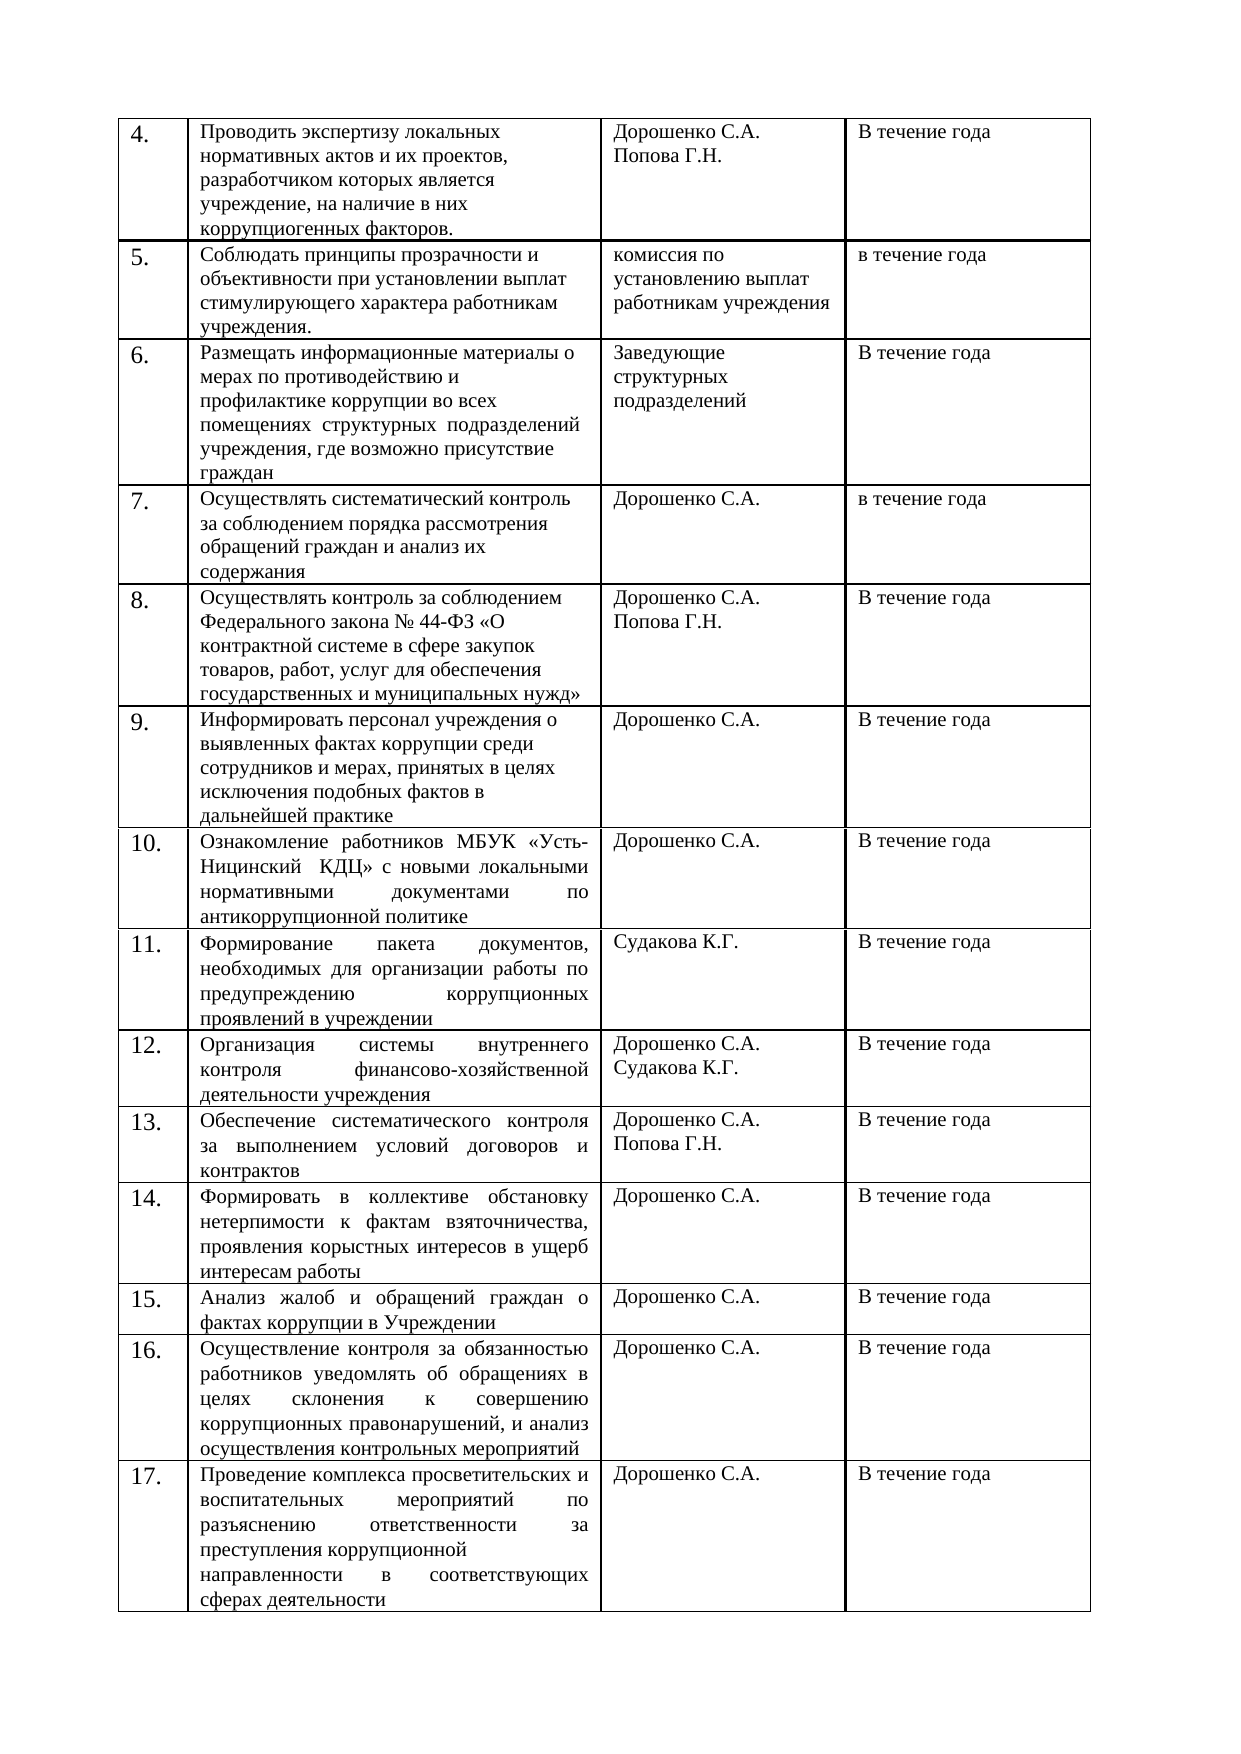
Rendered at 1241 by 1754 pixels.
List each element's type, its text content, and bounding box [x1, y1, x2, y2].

table_cell в течение года [847, 486, 1090, 583]
table_cell Дорошенко С.А. Попова Г.Н. [602, 119, 844, 239]
table_cell В течение года [847, 1107, 1090, 1182]
table_cell 16. [119, 1335, 187, 1460]
table_cell В течение года [847, 1335, 1090, 1460]
table_cell 7. [119, 486, 187, 583]
table_cell в течение года [847, 242, 1090, 338]
table_cell комиссия по установлению выплат работникам учреждения [602, 242, 844, 338]
table_cell Соблюдать принципы прозрачности и объективности при установлении выплат стимулирующего характера работникам учреждения. [189, 242, 600, 338]
table_cell Дорошенко С.А. [602, 829, 844, 928]
table_cell Дорошенко С.А. Попова Г.Н. [602, 585, 844, 705]
table_cell В течение года [847, 1461, 1090, 1611]
table_cell В течение года [847, 1183, 1090, 1283]
table_cell В течение года [847, 119, 1090, 239]
table_cell 8. [119, 585, 187, 705]
table_cell Формировать в коллективе обстановку нетерпимости к фактам взяточничества, проявления корыстных интересов в ущерб интересам работы [189, 1183, 600, 1283]
table_cell 4. [119, 119, 187, 239]
table_cell 14. [119, 1183, 187, 1283]
table_cell Проводить экспертизу локальных нормативных актов и их проектов, разработчиком которых является учреждение, на наличие в них коррупциогенных факторов. [189, 119, 600, 239]
table_cell 17. [119, 1461, 187, 1611]
table_cell Дорошенко С.А. [602, 1335, 844, 1460]
table_cell В течение года [847, 930, 1090, 1029]
table_cell Формирование пакета документов, необходимых для организации работы по предупреждению коррупционных проявлений в учреждении [189, 930, 600, 1029]
table_cell Дорошенко С.А. [602, 1183, 844, 1283]
table_cell Дорошенко С.А. [602, 1461, 844, 1611]
table_cell 12. [119, 1031, 187, 1106]
table_cell 9. [119, 707, 187, 827]
table_cell Обеспечение систематического контроля за выполнением условий договоров и контрактов [189, 1107, 600, 1182]
table_cell Осуществлять систематический контроль за соблюдением порядка рассмотрения обращений граждан и анализ их содержания [189, 486, 600, 583]
table_cell 11. [119, 930, 187, 1029]
table_cell Осуществление контроля за обязанностью работников уведомлять об обращениях в целях склонения к совершению коррупционных правонарушений, и анализ осуществления контрольных мероприятий [189, 1335, 600, 1460]
table_cell В течение года [847, 707, 1090, 827]
table_cell Размещать информационные материалы о мерах по противодействию и профилактике коррупции во всех помещениях структурных подразделений учреждения, где возможно присутствие граждан [189, 340, 600, 484]
table_cell В течение года [847, 1031, 1090, 1106]
table_cell Дорошенко С.А. [602, 707, 844, 827]
table_cell В течение года [847, 829, 1090, 928]
table_cell 5. [119, 242, 187, 338]
table_cell 13. [119, 1107, 187, 1182]
table_cell Дорошенко С.А. Попова Г.Н. [602, 1107, 844, 1182]
table_cell 15. [119, 1284, 187, 1334]
table_cell В течение года [847, 585, 1090, 705]
table_cell Организация системы внутреннего контроля финансово-хозяйственной деятельности учреждения [189, 1031, 600, 1106]
table_cell 6. [119, 340, 187, 484]
table_cell Дорошенко С.А. [602, 1284, 844, 1334]
table_cell Судакова К.Г. [602, 930, 844, 1029]
table_cell Осуществлять контроль за соблюдением Федерального закона № 44-ФЗ «О контрактной системе в сфере закупок товаров, работ, услуг для обеспечения государственных и муниципальных нужд» [189, 585, 600, 705]
table_cell В течение года [847, 1284, 1090, 1334]
table_cell Дорошенко С.А. [602, 486, 844, 583]
table_cell Проведение комплекса просветительских и воспитательных мероприятий по разъяснению ответственности за преступления коррупционной направленности в соответствующих сферах деятельности [189, 1461, 600, 1611]
table_cell В течение года [847, 340, 1090, 484]
table_cell 10. [119, 829, 187, 928]
table_cell Ознакомление работников МБУК «Усть-Ницинский КДЦ» с новыми локальными нормативными документами по антикоррупционной политике [189, 829, 600, 928]
table_cell Анализ жалоб и обращений граждан о фактах коррупции в Учреждении [189, 1284, 600, 1334]
table_cell Дорошенко С.А. Судакова К.Г. [602, 1031, 844, 1106]
table_cell Заведующие структурных подразделений [602, 340, 844, 484]
table_cell Информировать персонал учреждения о выявленных фактах коррупции среди сотрудников и мерах, принятых в целях исключения подобных фактов в дальнейшей практике [189, 707, 600, 827]
